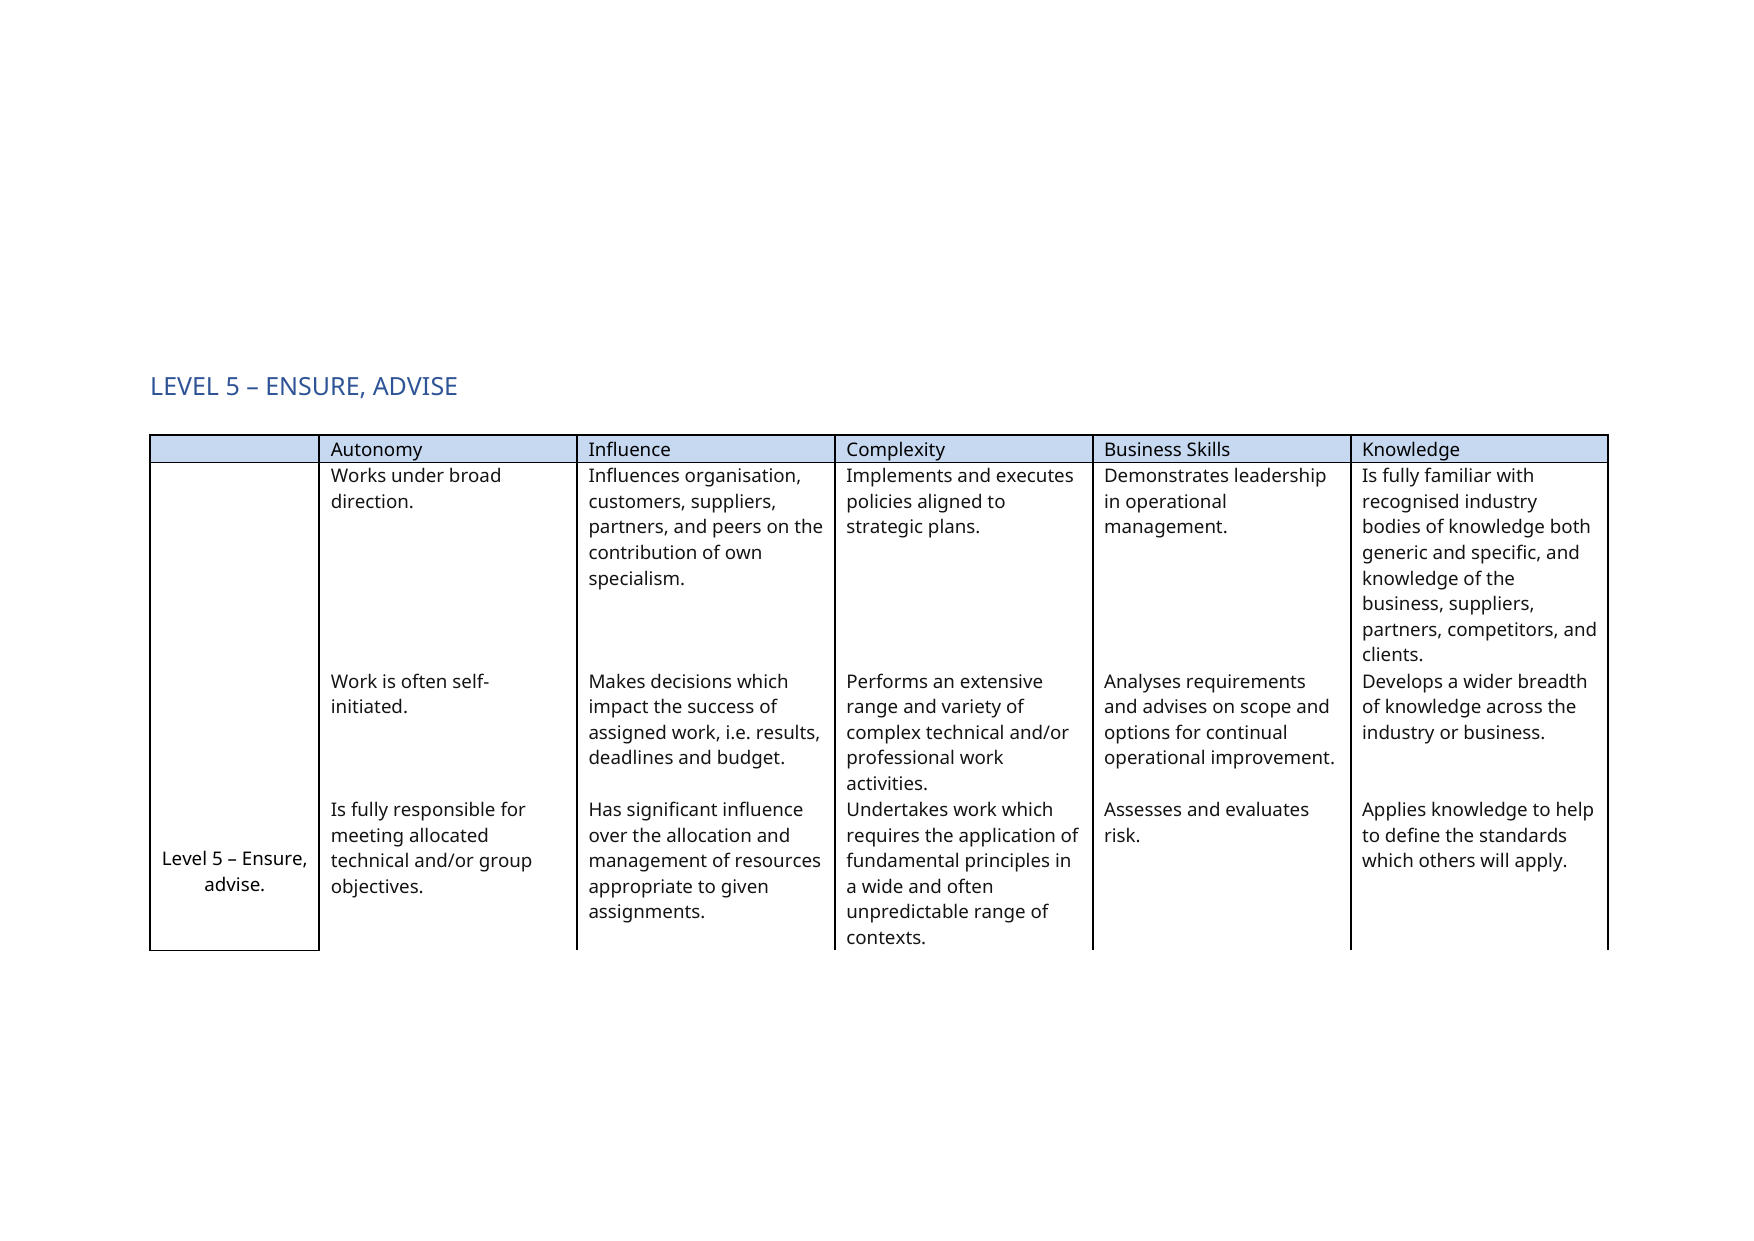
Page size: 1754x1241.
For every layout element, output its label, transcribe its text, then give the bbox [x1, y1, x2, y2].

table_cell Demonstrates leadership in operational management. [1094, 463, 1350, 667]
table_cell Undertakes work which requires the application of fundamental principles in a wide and often unpredictable range of contexts. [836, 796, 1092, 950]
table_header Autonomy [320, 436, 576, 462]
table_cell Influences organisation, customers, suppliers, partners, and peers on the contribution of own specialism. [578, 463, 834, 667]
text LEVEL 5 – ensure, advise [150, 369, 1604, 403]
table_cell Makes decisions which impact the success of assigned work, i.e. results, deadlines and budget. [578, 667, 834, 796]
table_cell Applies knowledge to help to define the standards which others will apply. [1352, 796, 1607, 950]
table_header [151, 436, 318, 462]
table_header Knowledge [1352, 436, 1607, 462]
table_cell Develops a wider breadth of knowledge across the industry or business. [1352, 667, 1607, 796]
table_cell Works under broad direction. [320, 463, 576, 667]
table_header Complexity [836, 436, 1092, 462]
table_cell Is fully responsible for meeting allocated technical and/or group objectives. [320, 796, 576, 950]
table_header Business Skills [1094, 436, 1350, 462]
table_cell Level 5 – Ensure, advise. Level 5 – Ensure, advise [151, 463, 318, 950]
table_cell Is fully familiar with recognised industry bodies of knowledge both generic and specific, and knowledge of the business, suppliers, partners, competitors, and clients. [1352, 463, 1607, 667]
table_cell Assesses and evaluates risk. [1094, 796, 1350, 950]
table_cell Implements and executes policies aligned to strategic plans. [836, 463, 1092, 667]
table_cell Analyses requirements and advises on scope and options for continual operational improvement. [1094, 667, 1350, 796]
table_header Influence [578, 436, 834, 462]
table_cell Work is often self-initiated. [320, 667, 576, 796]
table_cell Has significant influence over the allocation and management of resources appropriate to given assignments. [578, 796, 834, 950]
table_cell Performs an extensive range and variety of complex technical and/or professional work activities. [836, 667, 1092, 796]
